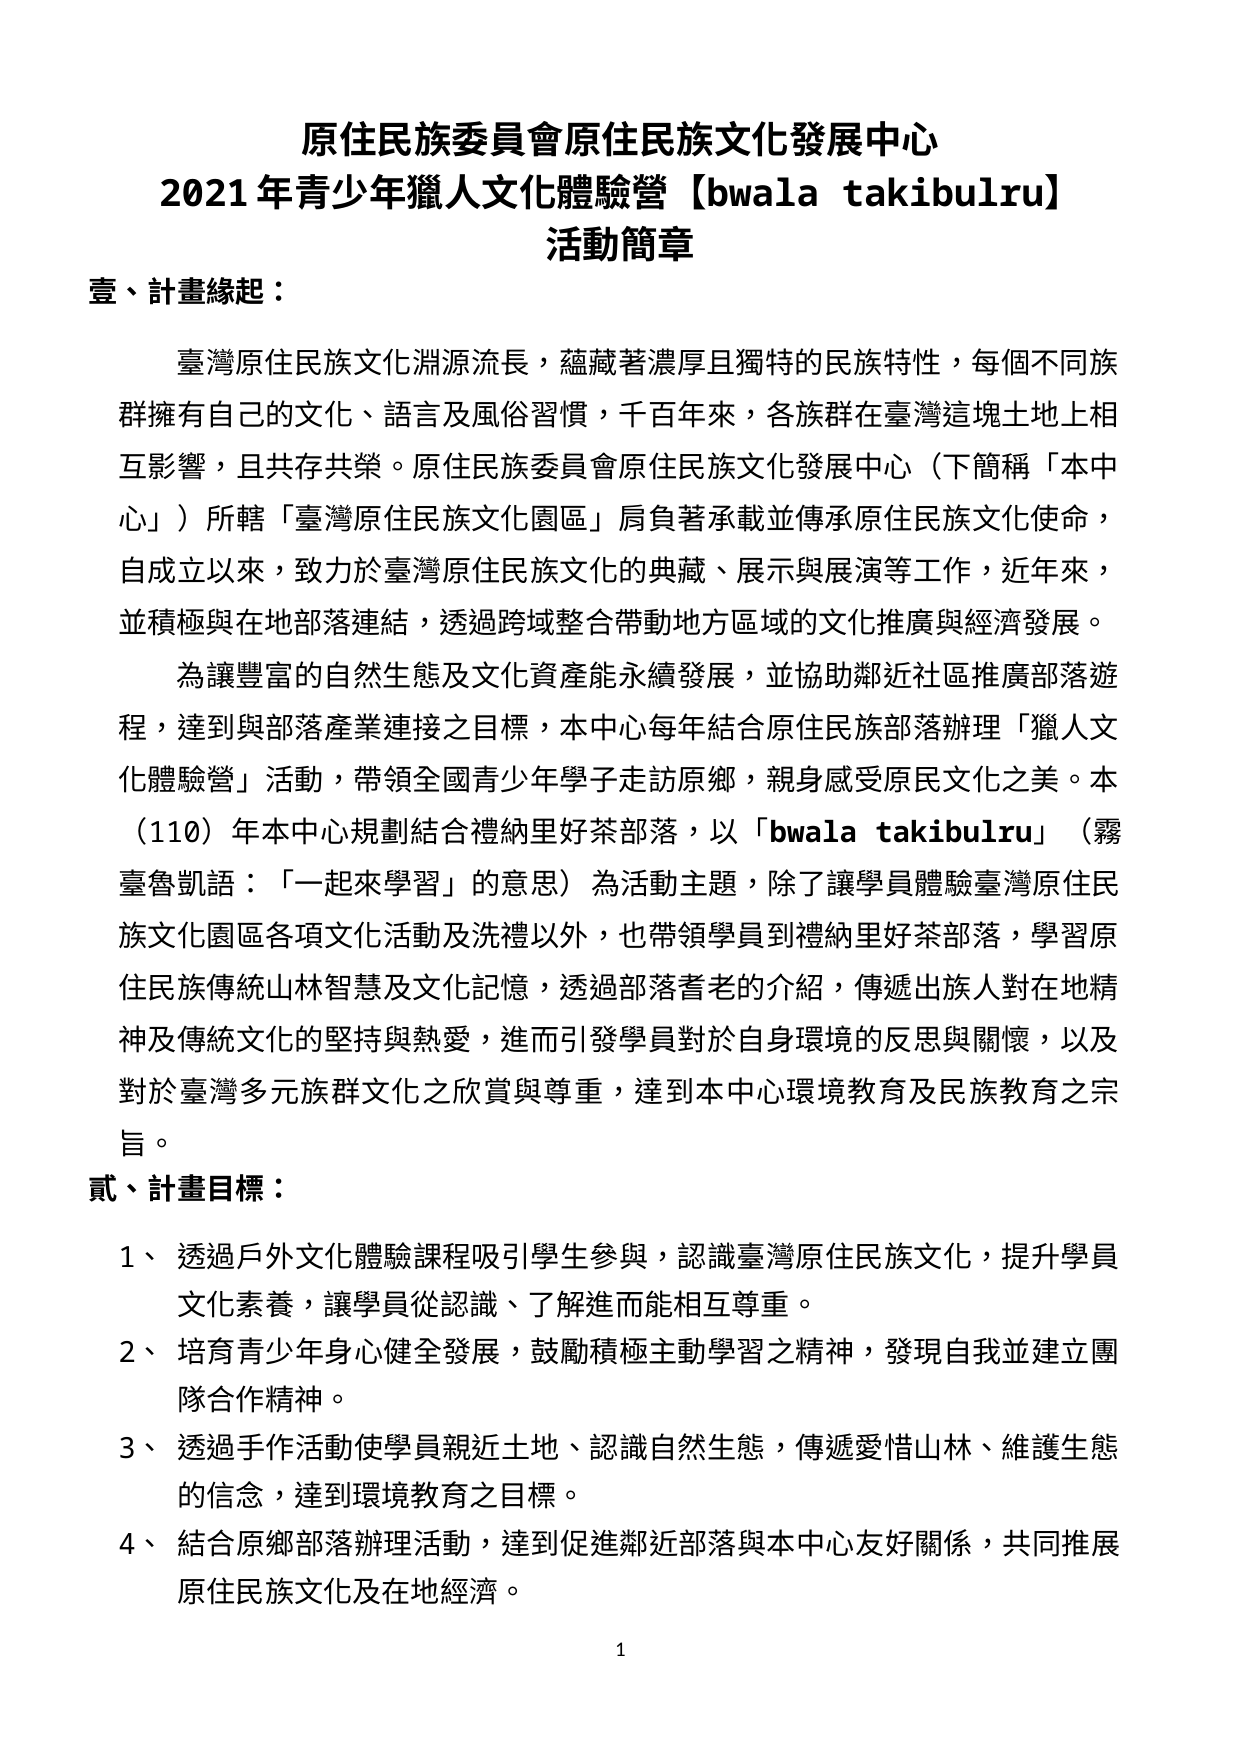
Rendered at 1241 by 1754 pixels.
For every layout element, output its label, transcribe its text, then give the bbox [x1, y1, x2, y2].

list 透過戶外文化體驗課程吸引學生參與，認識臺灣原住民族文化，提升學員文化素養，讓學員從認識、了解進而能相互尊重。 [118, 1229, 1122, 1324]
list 培育青少年身心健全發展，鼓勵積極主動學習之精神，發現自我並建立團隊合作精神。 [118, 1324, 1122, 1420]
text 臺灣原住民族文化淵源流長，蘊藏著濃厚且獨特的民族特性，每個不同族群擁有自己的文化、語言及風俗習慣，千百年來，各族群在臺灣這塊土地上相互影響，且共存共榮。原住民族委員會原住民族文化發展中心（下簡稱「本中心」）所轄「臺灣原住民族文化園區」肩負著承載並傳承原住民族文化使命，自成立以來，致力於臺灣原住民族文化的典藏、展示與展演等工作，近年來，並積極與在地部落連結，透過跨域整合帶動地方區域的文化推廣與經濟發展。 [118, 332, 1122, 644]
text 為讓豐富的自然生態及文化資產能永續發展，並協助鄰近社區推廣部落遊程，達到與部落產業連接之目標，本中心每年結合原住民族部落辦理「獵人文化體驗營」活動，帶領全國青少年學子走訪原鄉，親身感受原民文化之美。本（110）年本中心規劃結合禮納里好茶部落，以「bwala takibulru」（霧臺魯凱語：「一起來學習」的意思）為活動主題，除了讓學員體驗臺灣原住民族文化園區各項文化活動及洗禮以外，也帶領學員到禮納里好茶部落，學習原住民族傳統山林智慧及文化記憶，透過部落耆老的介紹，傳遞出族人對在地精神及傳統文化的堅持與熱愛，進而引發學員對於自身環境的反思與關懷，以及對於臺灣多元族群文化之欣賞與尊重，達到本中心環境教育及民族教育之宗旨。 [118, 644, 1122, 1165]
list 結合原鄉部落辦理活動，達到促進鄰近部落與本中心友好關係，共同推展原住民族文化及在地經濟。 [118, 1516, 1122, 1612]
list 透過手作活動使學員親近土地、認識自然生態，傳遞愛惜山林、維護生態的信念，達到環境教育之目標。 [118, 1420, 1122, 1516]
text 原住民族委員會原住民族文化發展中心 [118, 112, 1122, 164]
list 計畫緣起： [88, 268, 1122, 311]
text 活動簡章 [118, 216, 1122, 268]
text 2021年青少年獵人文化體驗營【bwala takibulru】 [118, 164, 1122, 216]
list 計畫目標： [88, 1165, 1122, 1207]
